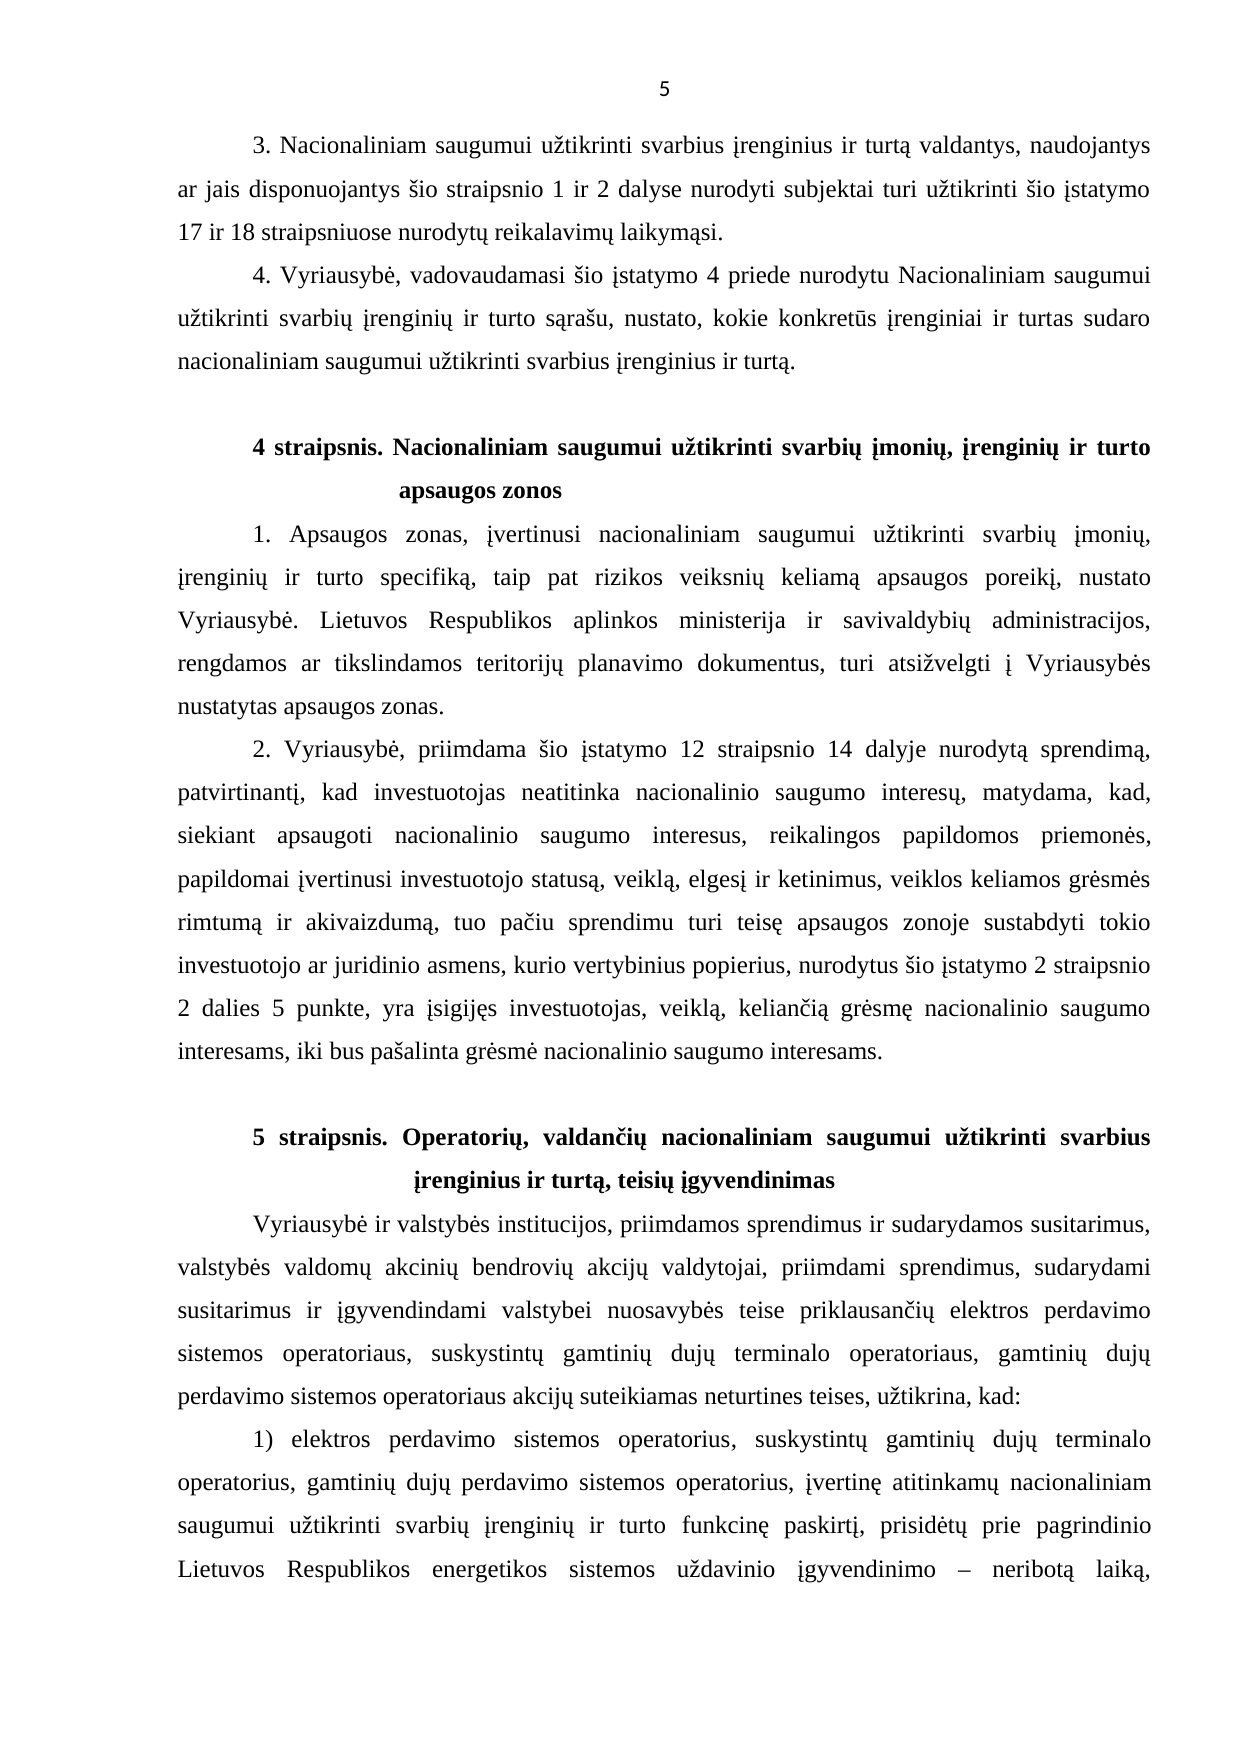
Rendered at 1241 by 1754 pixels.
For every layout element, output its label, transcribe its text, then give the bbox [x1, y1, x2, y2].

text 5 straipsnis. Operatorių, valdančių nacionaliniam saugumui užtikrinti svarbius įrenginius ir turtą, teisių įgyvendinimas [252, 1122, 1152, 1194]
text 3. Nacionaliniam saugumui užtikrinti svarbius įrenginius ir turtą valdantys, naudojantys ar jais disponuojantys šio straipsnio 1 ir 2 dalyse nurodyti subjektai turi užtikrinti šio įstatymo 17 ir 18 straipsniuose nurodytų reikalavimų laikymąsi. [177, 131, 1152, 246]
text 2. Vyriausybė, priimdama šio įstatymo 12 straipsnio 14 dalyje nurodytą sprendimą, patvirtinantį, kad investuotojas neatitinka nacionalinio saugumo interesų, matydama, kad, siekiant apsaugoti nacionalinio saugumo interesus, reikalingos papildomos priemonės, papildomai įvertinusi investuotojo statusą, veiklą, elgesį ir ketinimus, veiklos keliamos grėsmės rimtumą ir akivaizdumą, tuo pačiu sprendimu turi teisę apsaugos zonoje sustabdyti tokio investuotojo ar juridinio asmens, kurio vertybinius popierius, nurodytus šio įstatymo 2 straipsnio 2 dalies 5 punkte, yra įsigijęs investuotojas, veiklą, keliančią grėsmę nacionalinio saugumo interesams, iki bus pašalinta grėsmė nacionalinio saugumo interesams. [177, 734, 1152, 1065]
text 1) elektros perdavimo sistemos operatorius, suskystintų gamtinių dujų terminalo operatorius, gamtinių dujų perdavimo sistemos operatorius, įvertinę atitinkamų nacionaliniam saugumui užtikrinti svarbių įrenginių ir turto funkcinę paskirtį, prisidėtų prie pagrindinio Lietuvos Respublikos energetikos sistemos uždavinio įgyvendinimo – neribotą laiką, [177, 1424, 1152, 1582]
text 4. Vyriausybė, vadovaudamasi šio įstatymo 4 priede nurodytu Nacionaliniam saugumui užtikrinti svarbių įrenginių ir turto sąrašu, nustato, kokie konkretūs įrenginiai ir turtas sudaro nacionaliniam saugumui užtikrinti svarbius įrenginius ir turtą. [177, 260, 1152, 375]
text 4 straipsnis. Nacionaliniam saugumui užtikrinti svarbių įmonių, įrenginių ir turto apsaugos zonos [252, 432, 1152, 504]
text Vyriausybė ir valstybės institucijos, priimdamos sprendimus ir sudarydamos susitarimus, valstybės valdomų akcinių bendrovių akcijų valdytojai, priimdami sprendimus, sudarydami susitarimus ir įgyvendindami valstybei nuosavybės teise priklausančių elektros perdavimo sistemos operatoriaus, suskystintų gamtinių dujų terminalo operatoriaus, gamtinių dujų perdavimo sistemos operatoriaus akcijų suteikiamas neturtines teises, užtikrina, kad: [177, 1209, 1152, 1410]
text 1. Apsaugos zonas, įvertinusi nacionaliniam saugumui užtikrinti svarbių įmonių, įrenginių ir turto specifiką, taip pat rizikos veiksnių keliamą apsaugos poreikį, nustato Vyriausybė. Lietuvos Respublikos aplinkos ministerija ir savivaldybių administracijos, rengdamos ar tikslindamos teritorijų planavimo dokumentus, turi atsižvelgti į Vyriausybės nustatytas apsaugos zonas. [177, 519, 1152, 720]
